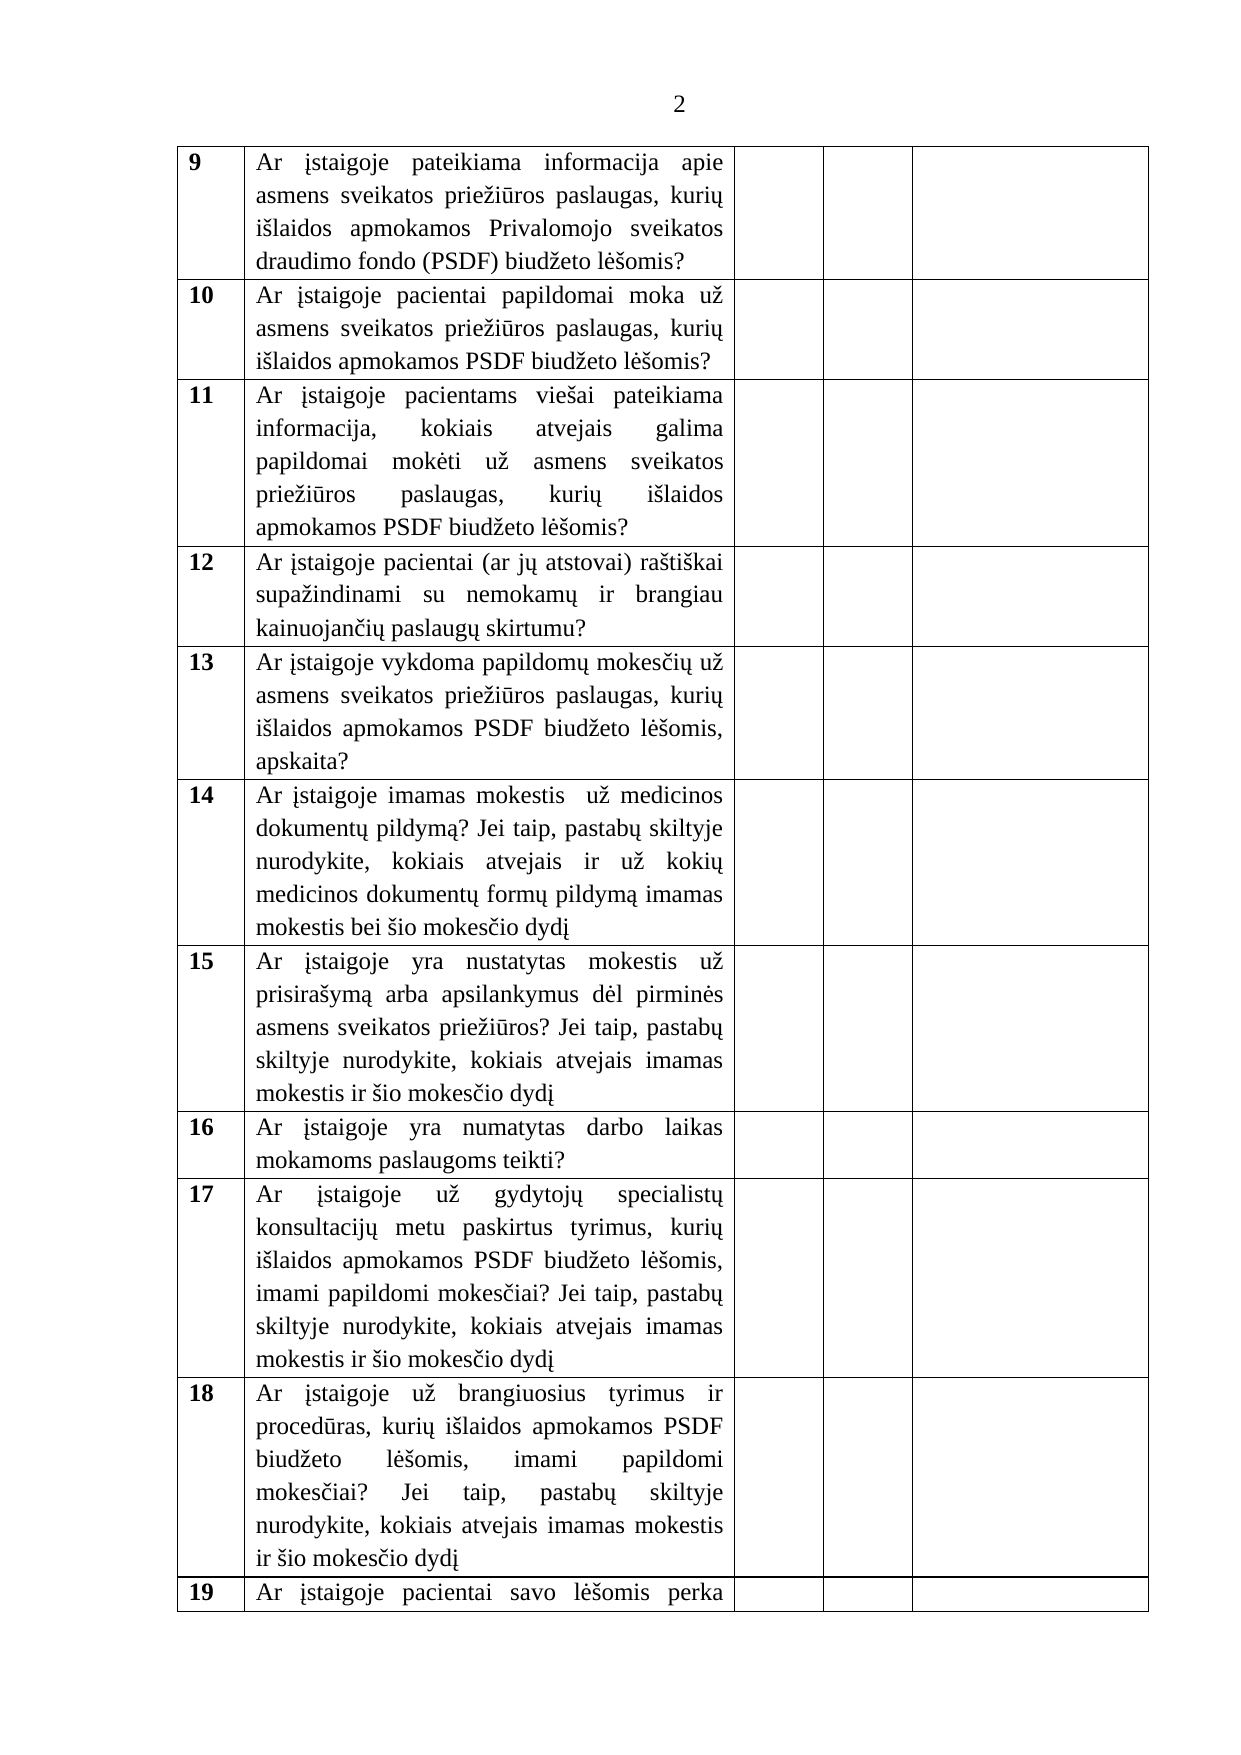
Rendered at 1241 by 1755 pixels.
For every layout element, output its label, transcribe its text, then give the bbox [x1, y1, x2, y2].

table_cell 10 [178, 280, 244, 379]
table_cell [824, 647, 912, 779]
table_cell Ar įstaigoje pacientai savo lėšomis perka [245, 1578, 734, 1611]
table_cell Ar įstaigoje imamas mokestis už medicinos dokumentų pildymą? Jei taip, pastabų skiltyje nurodykite, kokiais atvejais ir už kokių medicinos dokumentų formų pildymą imamas mokestis bei šio mokesčio dydį [245, 780, 734, 945]
table_cell Ar įstaigoje yra numatytas darbo laikas mokamoms paslaugoms teikti? [245, 1112, 734, 1178]
table_cell 9 [178, 147, 244, 279]
table_cell [824, 147, 912, 279]
table_cell [824, 1179, 912, 1377]
table_cell [735, 1378, 823, 1576]
table_cell [735, 380, 823, 546]
table_cell [824, 946, 912, 1111]
table_cell [735, 780, 823, 945]
table_cell [824, 380, 912, 546]
table_cell [913, 1179, 1148, 1377]
table_cell [824, 1378, 912, 1576]
table_cell [735, 647, 823, 779]
table_cell 11 [178, 380, 244, 546]
table_cell [735, 280, 823, 379]
table_cell 12 [178, 547, 244, 646]
table_cell Ar įstaigoje vykdoma papildomų mokesčių už asmens sveikatos priežiūros paslaugas, kurių išlaidos apmokamos PSDF biudžeto lėšomis, apskaita? [245, 647, 734, 779]
table_cell [824, 547, 912, 646]
table_cell [735, 547, 823, 646]
table_cell [913, 1578, 1148, 1611]
table_cell [824, 780, 912, 945]
table_cell 19 [178, 1578, 244, 1611]
table_cell [913, 280, 1148, 379]
table_cell 13 [178, 647, 244, 779]
table_cell [735, 946, 823, 1111]
table_cell [824, 1112, 912, 1178]
table_cell 16 [178, 1112, 244, 1178]
table_cell Ar įstaigoje už brangiuosius tyrimus ir procedūras, kurių išlaidos apmokamos PSDF biudžeto lėšomis, imami papildomi mokesčiai? Jei taip, pastabų skiltyje nurodykite, kokiais atvejais imamas mokestis ir šio mokesčio dydį [245, 1378, 734, 1576]
table_cell [824, 280, 912, 379]
table_cell 17 [178, 1179, 244, 1377]
table_cell [913, 946, 1148, 1111]
table_cell [913, 1112, 1148, 1178]
table_cell 15 [178, 946, 244, 1111]
table_cell 14 [178, 780, 244, 945]
table_cell [913, 1378, 1148, 1576]
table_cell [913, 780, 1148, 945]
table_cell [913, 647, 1148, 779]
table_cell 18 [178, 1378, 244, 1576]
table_cell [913, 380, 1148, 546]
table_cell Ar įstaigoje yra nustatytas mokestis už prisirašymą arba apsilankymus dėl pirminės asmens sveikatos priežiūros? Jei taip, pastabų skiltyje nurodykite, kokiais atvejais imamas mokestis ir šio mokesčio dydį [245, 946, 734, 1111]
table_cell [913, 547, 1148, 646]
table_cell Ar įstaigoje pacientams viešai pateikiama informacija, kokiais atvejais galima papildomai mokėti už asmens sveikatos priežiūros paslaugas, kurių išlaidos apmokamos PSDF biudžeto lėšomis? [245, 380, 734, 546]
table_cell [824, 1578, 912, 1611]
table_cell [735, 1578, 823, 1611]
table_cell [735, 147, 823, 279]
table_cell Ar įstaigoje už gydytojų specialistų konsultacijų metu paskirtus tyrimus, kurių išlaidos apmokamos PSDF biudžeto lėšomis, imami papildomi mokesčiai? Jei taip, pastabų skiltyje nurodykite, kokiais atvejais imamas mokestis ir šio mokesčio dydį [245, 1179, 734, 1377]
table_cell Ar įstaigoje pacientai (ar jų atstovai) raštiškai supažindinami su nemokamų ir brangiau kainuojančių paslaugų skirtumu? [245, 547, 734, 646]
table_cell [735, 1112, 823, 1178]
table_cell Ar įstaigoje pacientai papildomai moka už asmens sveikatos priežiūros paslaugas, kurių išlaidos apmokamos PSDF biudžeto lėšomis? [245, 280, 734, 379]
table_cell [913, 147, 1148, 279]
table_cell Ar įstaigoje pateikiama informacija apie asmens sveikatos priežiūros paslaugas, kurių išlaidos apmokamos Privalomojo sveikatos draudimo fondo (PSDF) biudžeto lėšomis? [245, 147, 734, 279]
table_cell [735, 1179, 823, 1377]
